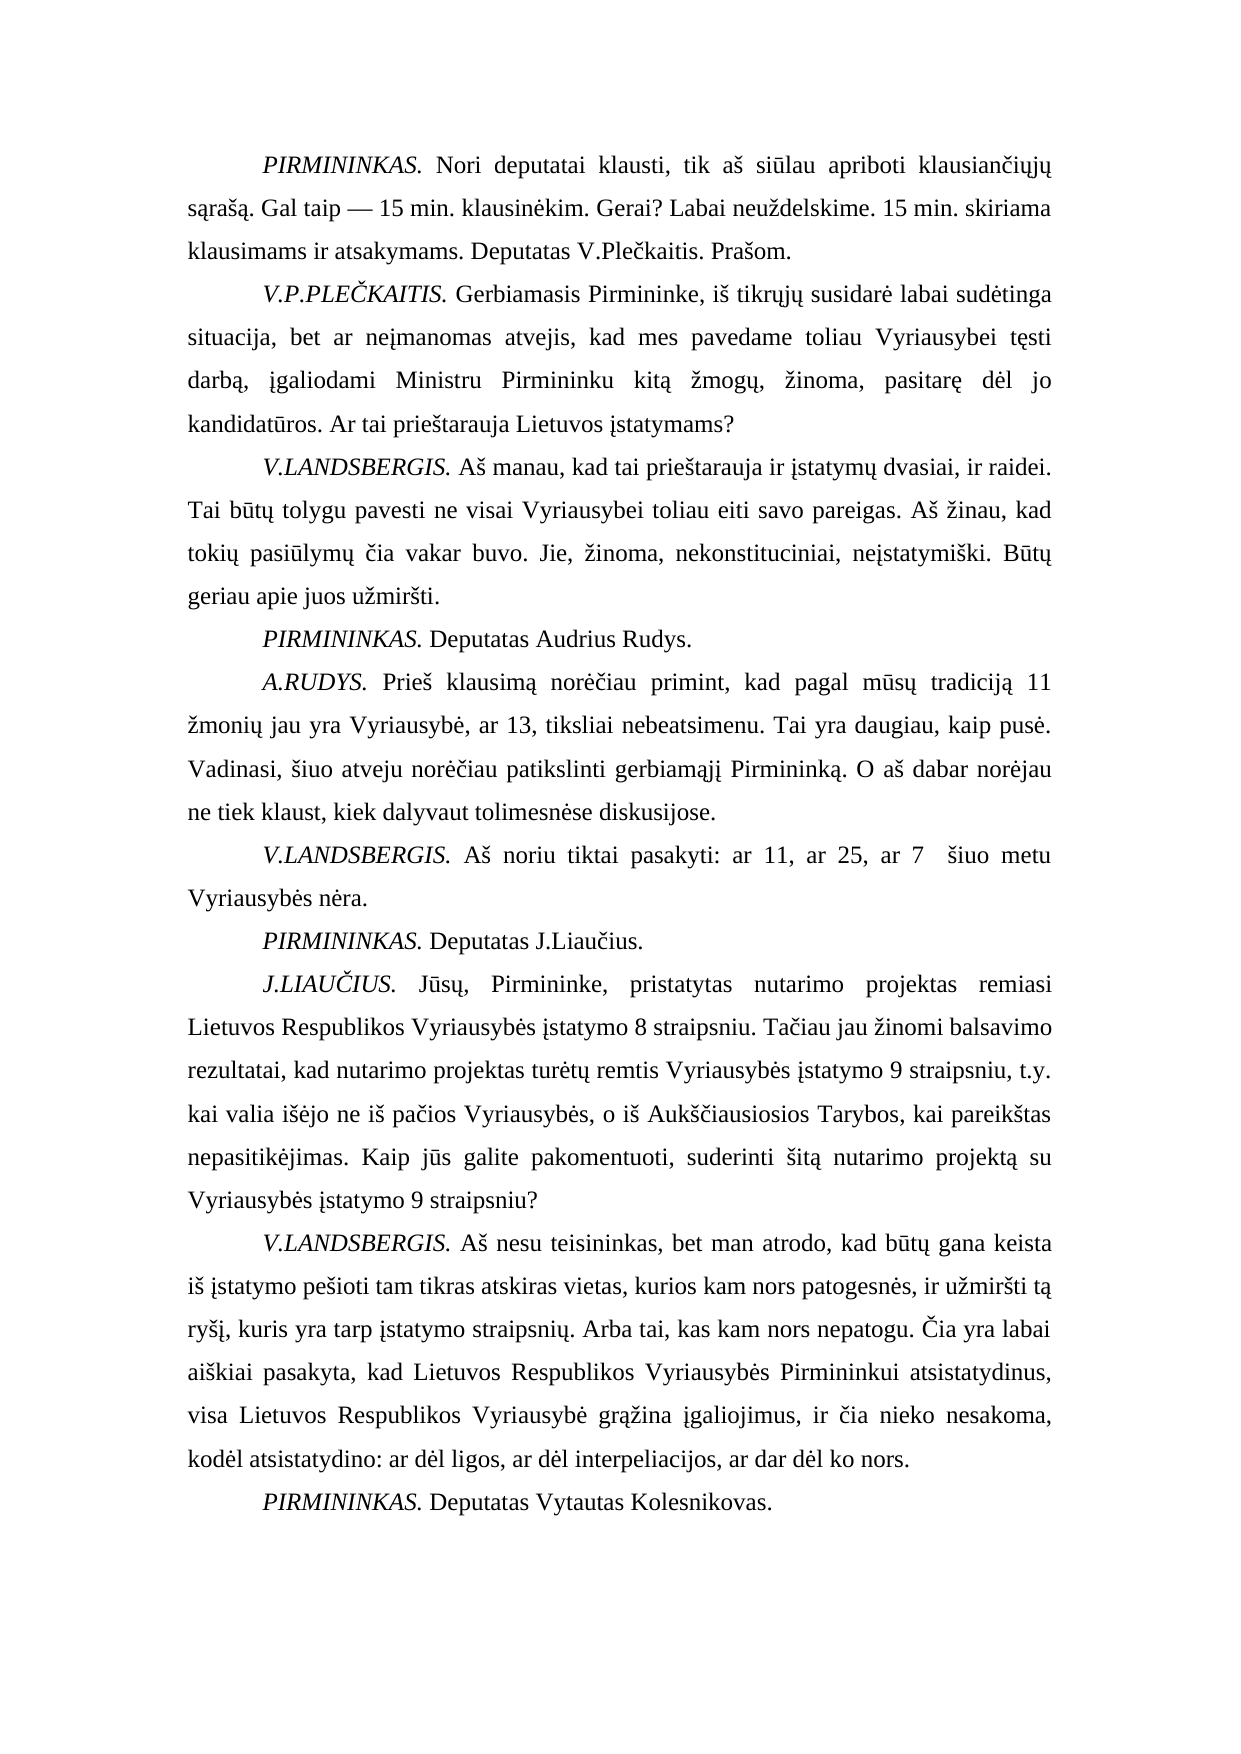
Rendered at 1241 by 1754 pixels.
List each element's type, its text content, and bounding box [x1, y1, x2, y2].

text V.P.PLEČKAITIS. Gerbiamasis Pirmininke, iš tikrųjų susidarė labai sudėtinga situacija, bet ar neįmanomas atvejis, kad mes pavedame toliau Vyriausybei tęsti darbą, įgaliodami Ministru Pirmininku kitą žmogų, žinoma, pasitarę dėl jo kandidatūros. Ar tai prieštarauja Lietuvos įstatymams? [187, 279, 1053, 437]
text J.LIAUČIUS. Jūsų, Pirmininke, pristatytas nutarimo projektas remiasi Lietuvos Respublikos Vyriausybės įstatymo 8 straipsniu. Tačiau jau žinomi balsavimo rezultatai, kad nutarimo projektas turėtų remtis Vyriausybės įstatymo 9 straipsniu, t.y. kai valia išėjo ne iš pačios Vyriausybės, o iš Aukščiausiosios Tarybos, kai pareikštas nepasitikėjimas. Kaip jūs galite pakomentuoti, suderinti šitą nutarimo projektą su Vyriausybės įstatymo 9 straipsniu? [187, 969, 1053, 1214]
text V.LANDSBERGIS. Aš manau, kad tai prieštarauja ir įstatymų dvasiai, ir raidei. Tai būtų tolygu pavesti ne visai Vyriausybei toliau eiti savo pareigas. Aš žinau, kad tokių pasiūlymų čia vakar buvo. Jie, žinoma, nekonstituciniai, neįstatymiški. Būtų geriau apie juos užmiršti. [187, 452, 1053, 610]
text PIRMININKAS. Nori deputatai klausti, tik aš siūlau apriboti klausiančiųjų sąrašą. Gal taip — 15 min. klausinėkim. Gerai? Labai neuždelskime. 15 min. skiriama klausimams ir atsakymams. Deputatas V.Plečkaitis. Prašom. [187, 150, 1053, 265]
text PIRMININKAS. Deputatas J.Liaučius. [187, 926, 1053, 955]
text V.LANDSBERGIS. Aš noriu tiktai pasakyti: ar 11, ar 25, ar 7 šiuo metu Vyriausybės nėra. [187, 840, 1053, 912]
text A.RUDYS. Prieš klausimą norėčiau primint, kad pagal mūsų tradiciją 11 žmonių jau yra Vyriausybė, ar 13, tiksliai nebeatsimenu. Tai yra daugiau, kaip pusė. Vadinasi, šiuo atveju norėčiau patikslinti gerbiamąjį Pirmininką. O aš dabar norėjau ne tiek klaust, kiek dalyvaut tolimesnėse diskusijose. [187, 667, 1053, 826]
text PIRMININKAS. Deputatas Vytautas Kolesnikovas. [187, 1487, 1053, 1516]
text V.LANDSBERGIS. Aš nesu teisininkas, bet man atrodo, kad būtų gana keista iš įstatymo pešioti tam tikras atskiras vietas, kurios kam nors patogesnės, ir užmiršti tą ryšį, kuris yra tarp įstatymo straipsnių. Arba tai, kas kam nors nepatogu. Čia yra labai aiškiai pasakyta, kad Lietuvos Respublikos Vyriausybės Pirmininkui atsistatydinus, visa Lietuvos Respublikos Vyriausybė grąžina įgaliojimus, ir čia nieko nesakoma, kodėl atsistatydino: ar dėl ligos, ar dėl interpeliacijos, ar dar dėl ko nors. [187, 1228, 1053, 1472]
text PIRMININKAS. Deputatas Audrius Rudys. [187, 624, 1053, 653]
